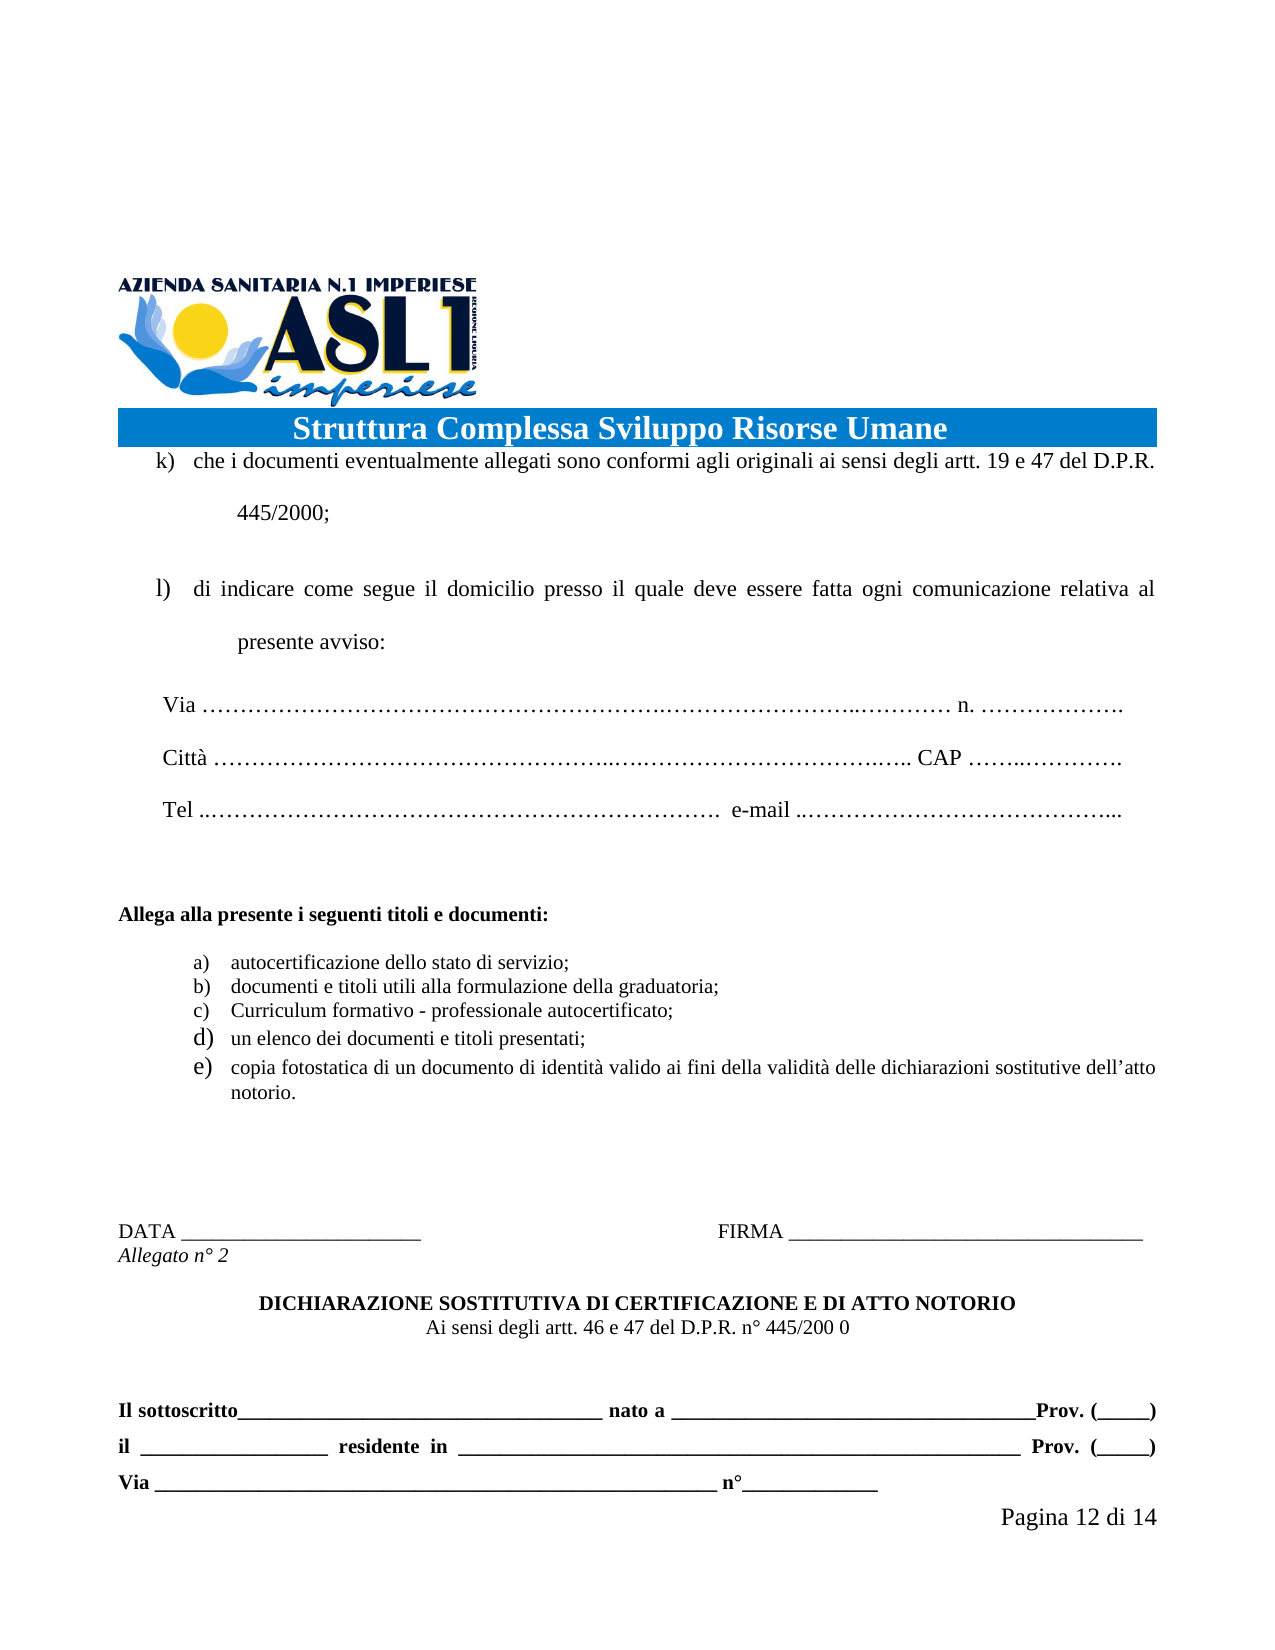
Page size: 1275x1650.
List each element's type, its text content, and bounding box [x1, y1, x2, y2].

list autocertificazione dello stato di servizio; [193, 950, 1157, 974]
text Allegato n° 2 [118, 1243, 1157, 1267]
text Il sottoscritto___________________________________ nato a ___________________________________Prov. (_____) il __________________ residente in ______________________________________________________ Prov. (_____) Via ______________________________________________________ n°_____________ [118, 1398, 1157, 1494]
text Ai sensi degli artt. 46 e 47 del D.P.R. n° 445/200 0 [118, 1315, 1157, 1339]
list documenti e titoli utili alla formulazione della graduatoria; [193, 974, 1157, 998]
text Allega alla presente i seguenti titoli e documenti: [118, 902, 1157, 926]
text DICHIARAZIONE SOSTITUTIVA DI CERTIFICAZIONE E DI ATTO NOTORIO [118, 1291, 1157, 1315]
text Via …………………………………………………….……………………..………… n. ………………. [118, 691, 1157, 717]
list Curriculum formativo - professionale autocertificato; [193, 998, 1157, 1022]
text Città ……………………………………………..….………………………….….. CAP ……..…………. [162, 744, 1157, 770]
text Tel ..…………………………………………………………. e-mail ..…………………………………... [162, 797, 1157, 823]
list che i documenti eventualmente allegati sono conformi agli originali ai sensi degli artt. 19 e 47 del D.P.R. 445/2000; [156, 447, 1157, 526]
list di indicare come segue il domicilio presso il quale deve essere fatta ogni comunicazione relativa al presente avviso: [156, 573, 1157, 654]
text DATA _______________________ FIRMA __________________________________ [118, 1219, 1157, 1243]
list un elenco dei documenti e titoli presentati; [193, 1022, 1157, 1051]
list copia fotostatica di un documento di identità valido ai fini della validità delle dichiarazioni sostitutive dell’atto notorio. [193, 1051, 1157, 1104]
